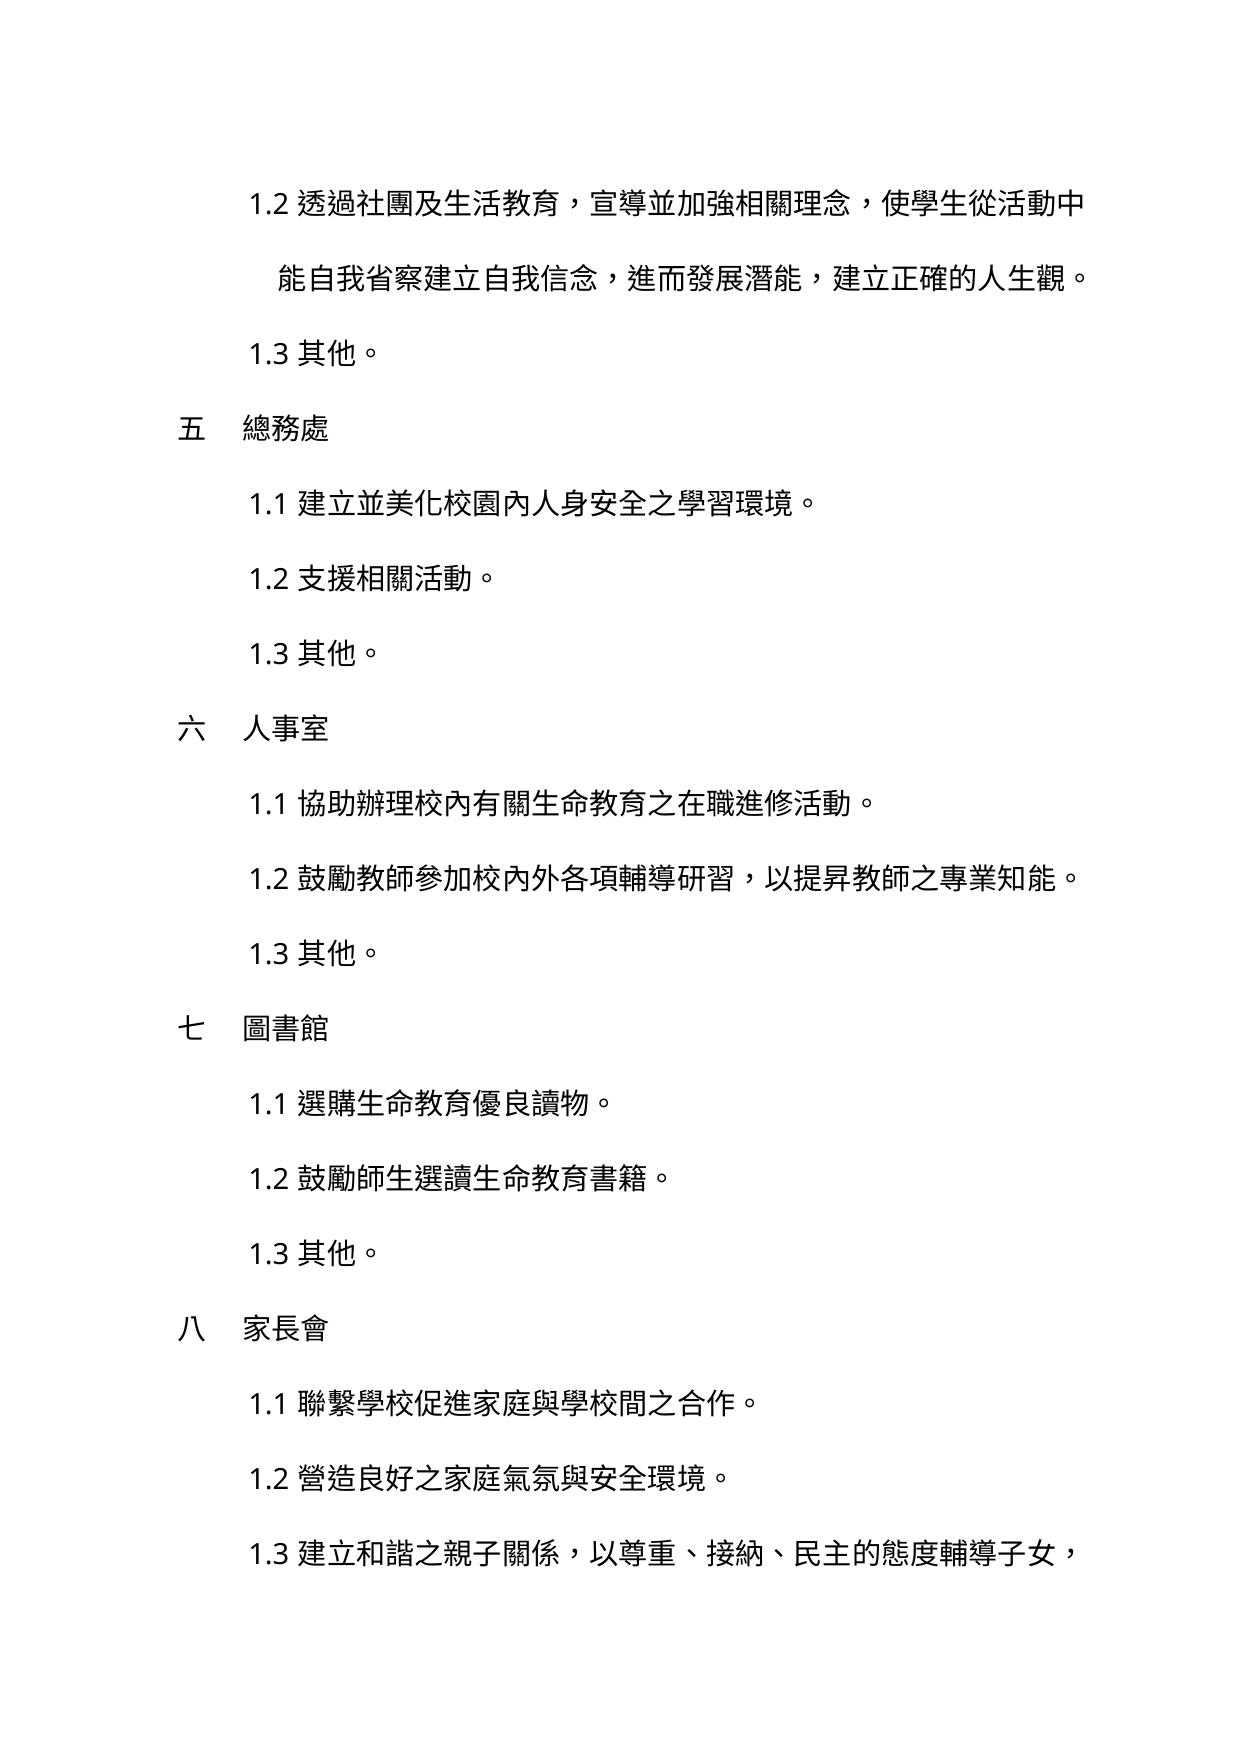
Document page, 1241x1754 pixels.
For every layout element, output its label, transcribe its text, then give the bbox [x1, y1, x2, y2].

list 選購生命教育優良讀物。 [248, 1064, 1092, 1139]
list 鼓勵師生選讀生命教育書籍。 [248, 1139, 1092, 1214]
list 其他。 [248, 614, 1092, 689]
list 其他。 [248, 314, 1092, 389]
list 其他。 [248, 914, 1092, 989]
list 建立和諧之親子關係，以尊重、接納、民主的態度輔導子女， [248, 1514, 1092, 1589]
list 圖書館 [177, 989, 1092, 1064]
list 協助辦理校內有關生命教育之在職進修活動。 [248, 764, 1092, 839]
list 透過社團及生活教育，宣導並加強相關理念，使學生從活動中能自我省察建立自我信念，進而發展潛能，建立正確的人生觀。 [248, 164, 1092, 314]
list 鼓勵教師參加校內外各項輔導研習，以提昇教師之專業知能。 [248, 839, 1092, 914]
list 聯繫學校促進家庭與學校間之合作。 [248, 1364, 1092, 1439]
list 其他。 [248, 1214, 1092, 1289]
list 支援相關活動。 [248, 539, 1092, 614]
list 家長會 [177, 1289, 1092, 1364]
list 人事室 [177, 689, 1092, 764]
list 總務處 [177, 389, 1092, 464]
list 建立並美化校園內人身安全之學習環境。 [248, 464, 1092, 539]
list 營造良好之家庭氣氛與安全環境。 [248, 1439, 1092, 1514]
